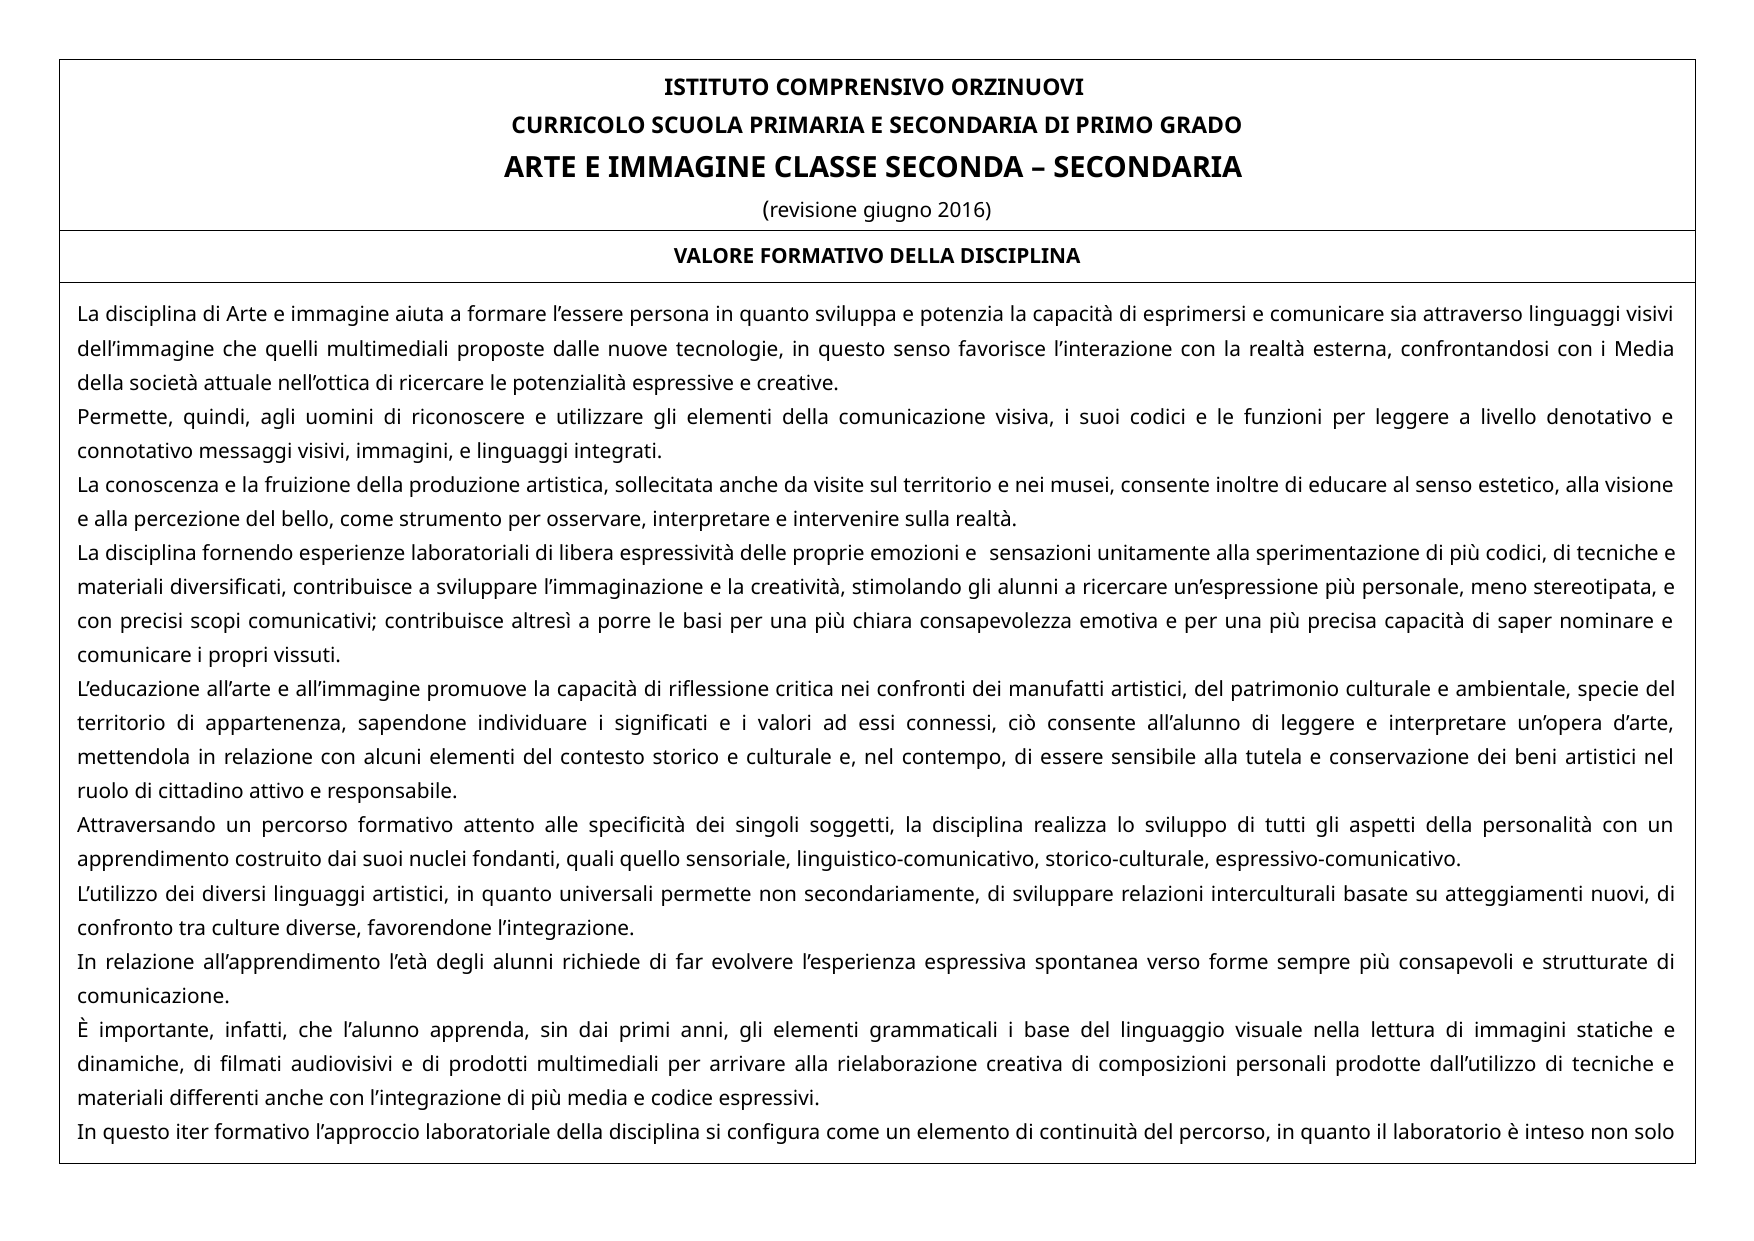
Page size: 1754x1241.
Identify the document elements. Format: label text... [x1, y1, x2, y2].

table_cell La disciplina di Arte e immagine aiuta a formare l’essere persona in quanto sviluppa e potenzia la capacità di esprimersi e comunicare sia attraverso linguaggi visivi dell’immagine che quelli multimediali proposte dalle nuove tecnologie, in questo senso favorisce l’interazione con la realtà esterna, confrontandosi con i Media della società attuale nell’ottica di ricercare le potenzialità espressive e creative. Permette, quindi, agli uomini di riconoscere e utilizzare gli elementi della comunicazione visiva, i suoi codici e le funzioni per leggere a livello denotativo e connotativo messaggi visivi, immagini, e linguaggi integrati. La conoscenza e la fruizione della produzione artistica, sollecitata anche da visite sul territorio e nei musei, consente inoltre di educare al senso estetico, alla visione e alla percezione del bello, come strumento per osservare, interpretare e intervenire sulla realtà. La disciplina fornendo esperienze laboratoriali di libera espressività delle proprie emozioni e sensazioni unitamente alla sperimentazione di più codici, di tecniche e materiali diversificati, contribuisce a sviluppare l’immaginazione e la creatività, stimolando gli alunni a ricercare un’espressione più personale, meno stereotipata, e con precisi scopi comunicativi; contribuisce altresì a porre le basi per una più chiara consapevolezza emotiva e per una più precisa capacità di saper nominare e comunicare i propri vissuti. L’educazione all’arte e all’immagine promuove la capacità di riflessione critica nei confronti dei manufatti artistici, del patrimonio culturale e ambientale, specie del territorio di appartenenza, sapendone individuare i significati e i valori ad essi connessi, ciò consente all’alunno di leggere e interpretare un’opera d’arte, mettendola in relazione con alcuni elementi del contesto storico e culturale e, nel contempo, di essere sensibile alla tutela e conservazione dei beni artistici nel ruolo di cittadino attivo e responsabile. Attraversando un percorso formativo attento alle specificità dei singoli soggetti, la disciplina realizza lo sviluppo di tutti gli aspetti della personalità con un apprendimento costruito dai suoi nuclei fondanti, quali quello sensoriale, linguistico-comunicativo, storico-culturale, espressivo-comunicativo. L’utilizzo dei diversi linguaggi artistici, in quanto universali permette non secondariamente, di sviluppare relazioni interculturali basate su atteggiamenti nuovi, di confronto tra culture diverse, favorendone l’integrazione. In relazione all’apprendimento l’età degli alunni richiede di far evolvere l’esperienza espressiva spontanea verso forme sempre più consapevoli e strutturate di comunicazione. È importante, infatti, che l’alunno apprenda, sin dai primi anni, gli elementi grammaticali i base del linguaggio visuale nella lettura di immagini statiche e dinamiche, di filmati audiovisivi e di prodotti multimediali per arrivare alla rielaborazione creativa di composizioni personali prodotte dall’utilizzo di tecniche e materiali differenti anche con l’integrazione di più media e codice espressivi. In questo iter formativo l’approccio laboratoriale della disciplina si configura come un elemento di continuità del percorso, in quanto il laboratorio è inteso non solo [60, 283, 1695, 1163]
table_cell VALORE FORMATIVO DELLA DISCIPLINA [60, 231, 1695, 282]
table_header ISTITUTO COMPRENSIVO ORZINUOVI CURRICOLO SCUOLA PRIMARIA E SECONDARIA DI PRIMO GRADO ARTE E IMMAGINE CLASSE SECONDA – SECONDARIA (revisione giugno 2016) [60, 60, 1695, 230]
